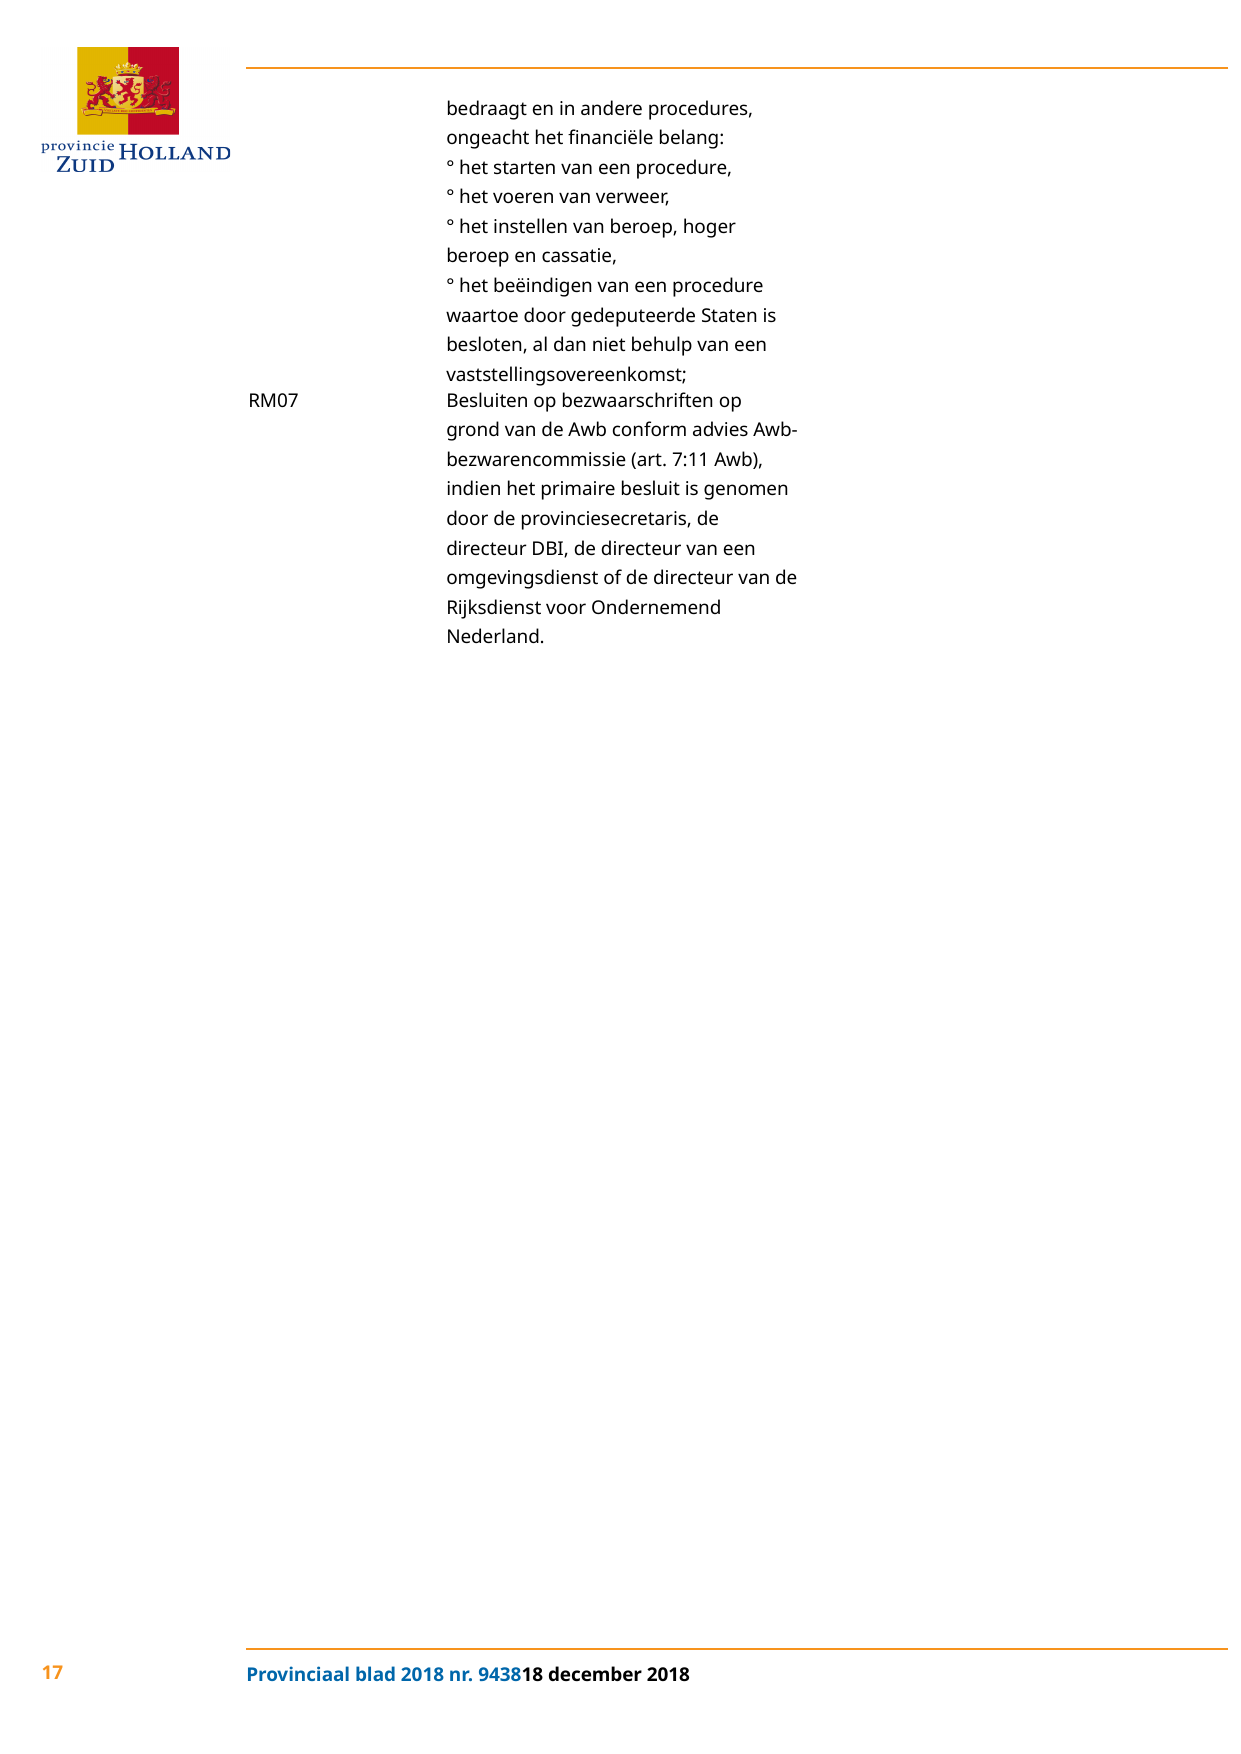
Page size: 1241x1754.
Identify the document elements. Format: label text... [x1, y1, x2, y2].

picture [41, 47, 231, 172]
table_cell [248, 95, 446, 387]
table_cell Besluiten op bezwaarschriften op grond van de Awb conform advies Awb-bezwarencommissie (art. 7:11 Awb), indien het primaire besluit is genomen door de provinciesecretaris, de directeur DBI, de directeur van een omgevingsdienst of de directeur van de Rijksdienst voor Ondernemend Nederland. [446, 387, 799, 649]
table_cell RM07 [248, 387, 446, 649]
table_cell [799, 387, 1152, 649]
table_cell [799, 95, 1152, 387]
table_cell bedraagt en in andere procedures, ongeacht het financiële belang: ° het starten van een procedure, ° het voeren van verweer, ° het instellen van beroep, hoger beroep en cassatie, ° het beëindigen van een procedure waartoe door gedeputeerde Staten is besloten, al dan niet behulp van een vaststellingsovereenkomst; [446, 95, 799, 387]
